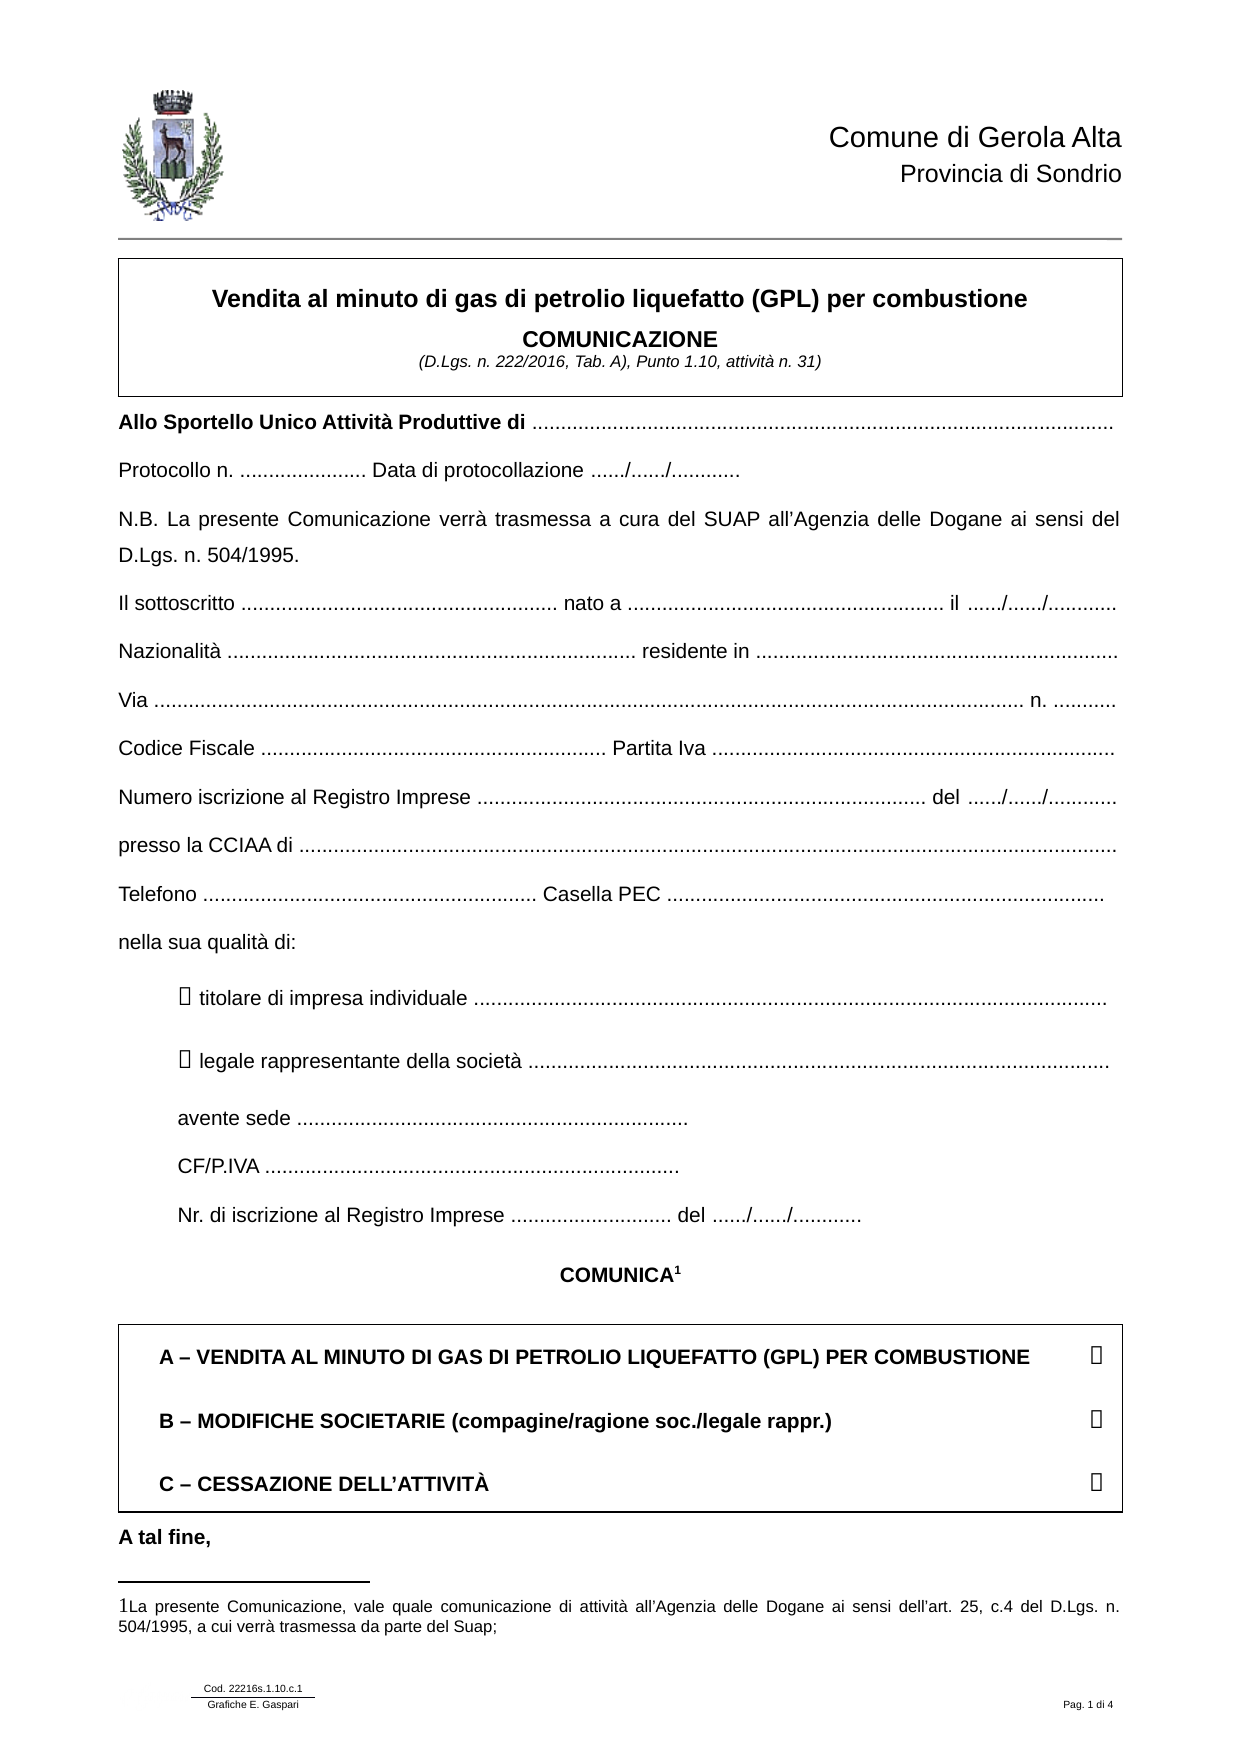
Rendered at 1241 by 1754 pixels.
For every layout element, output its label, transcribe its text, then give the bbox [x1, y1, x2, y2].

text Allo Sportello Unico Attività Produttive di ..................................................................................................... [118, 410, 1122, 434]
text Via ....................................................................................................................................................... n. ........... [118, 688, 1122, 712]
text A tal fine, [118, 1525, 1122, 1549]
table_header A – VENDITA AL MINUTO DI GAS DI PETROLIO LIQUEFATTO (GPL) PER COMBUSTIONE  B – MODIFICHE SOCIETARIE (compagine/ragione soc./legale rappr.)  C – CESSAZIONE DELL’ATTIVITÀ  [119, 1325, 1122, 1511]
text Numero iscrizione al Registro Imprese .............................................................................. del ....../....../............ [118, 785, 1122, 809]
picture [122, 90, 224, 221]
text Nazionalità ....................................................................... residente in ............................................................... [118, 639, 1122, 663]
text Codice Fiscale ............................................................ Partita Iva ...................................................................... [118, 736, 1122, 760]
text  legale rappresentante della società ..................................................................................................... [177, 1042, 1122, 1076]
text Comune di Gerola Alta [224, 121, 1122, 154]
text  titolare di impresa individuale .............................................................................................................. [177, 978, 1122, 1012]
text N.B. La presente Comunicazione verrà trasmessa a cura del SUAP all’Agenzia delle Dogane ai sensi del D.Lgs. n. 504/1995. [118, 507, 1122, 566]
table_header Vendita al minuto di gas di petrolio liquefatto (GPL) per combustione COMUNICAZIONE (D.Lgs. n. 222/2016, Tab. A), Punto 1.10, attività n. 31) [119, 259, 1122, 396]
text La presente Comunicazione, vale quale comunicazione di attività all’Agenzia delle Dogane ai sensi dell’art. 25, c.4 del D.Lgs. n. 504/1995, a cui verrà trasmessa da parte del Suap; [118, 1593, 1122, 1636]
text COMUNICA [118, 1263, 1122, 1287]
text avente sede .................................................................... [177, 1106, 1122, 1129]
text Telefono .......................................................... Casella PEC ............................................................................ [118, 882, 1122, 906]
text nella sua qualità di: [118, 930, 1122, 954]
text Nr. di iscrizione al Registro Imprese ............................ del ....../....../............ [177, 1202, 1122, 1226]
text CF/P.IVA ........................................................................ [177, 1154, 1122, 1178]
text Il sottoscritto ....................................................... nato a ....................................................... il ....../....../............ [118, 591, 1122, 615]
text Provincia di Sondrio [224, 159, 1122, 188]
text Protocollo n. ...................... Data di protocollazione ....../....../............ [118, 458, 1122, 482]
text presso la CCIAA di .............................................................................................................................................. [118, 833, 1122, 857]
